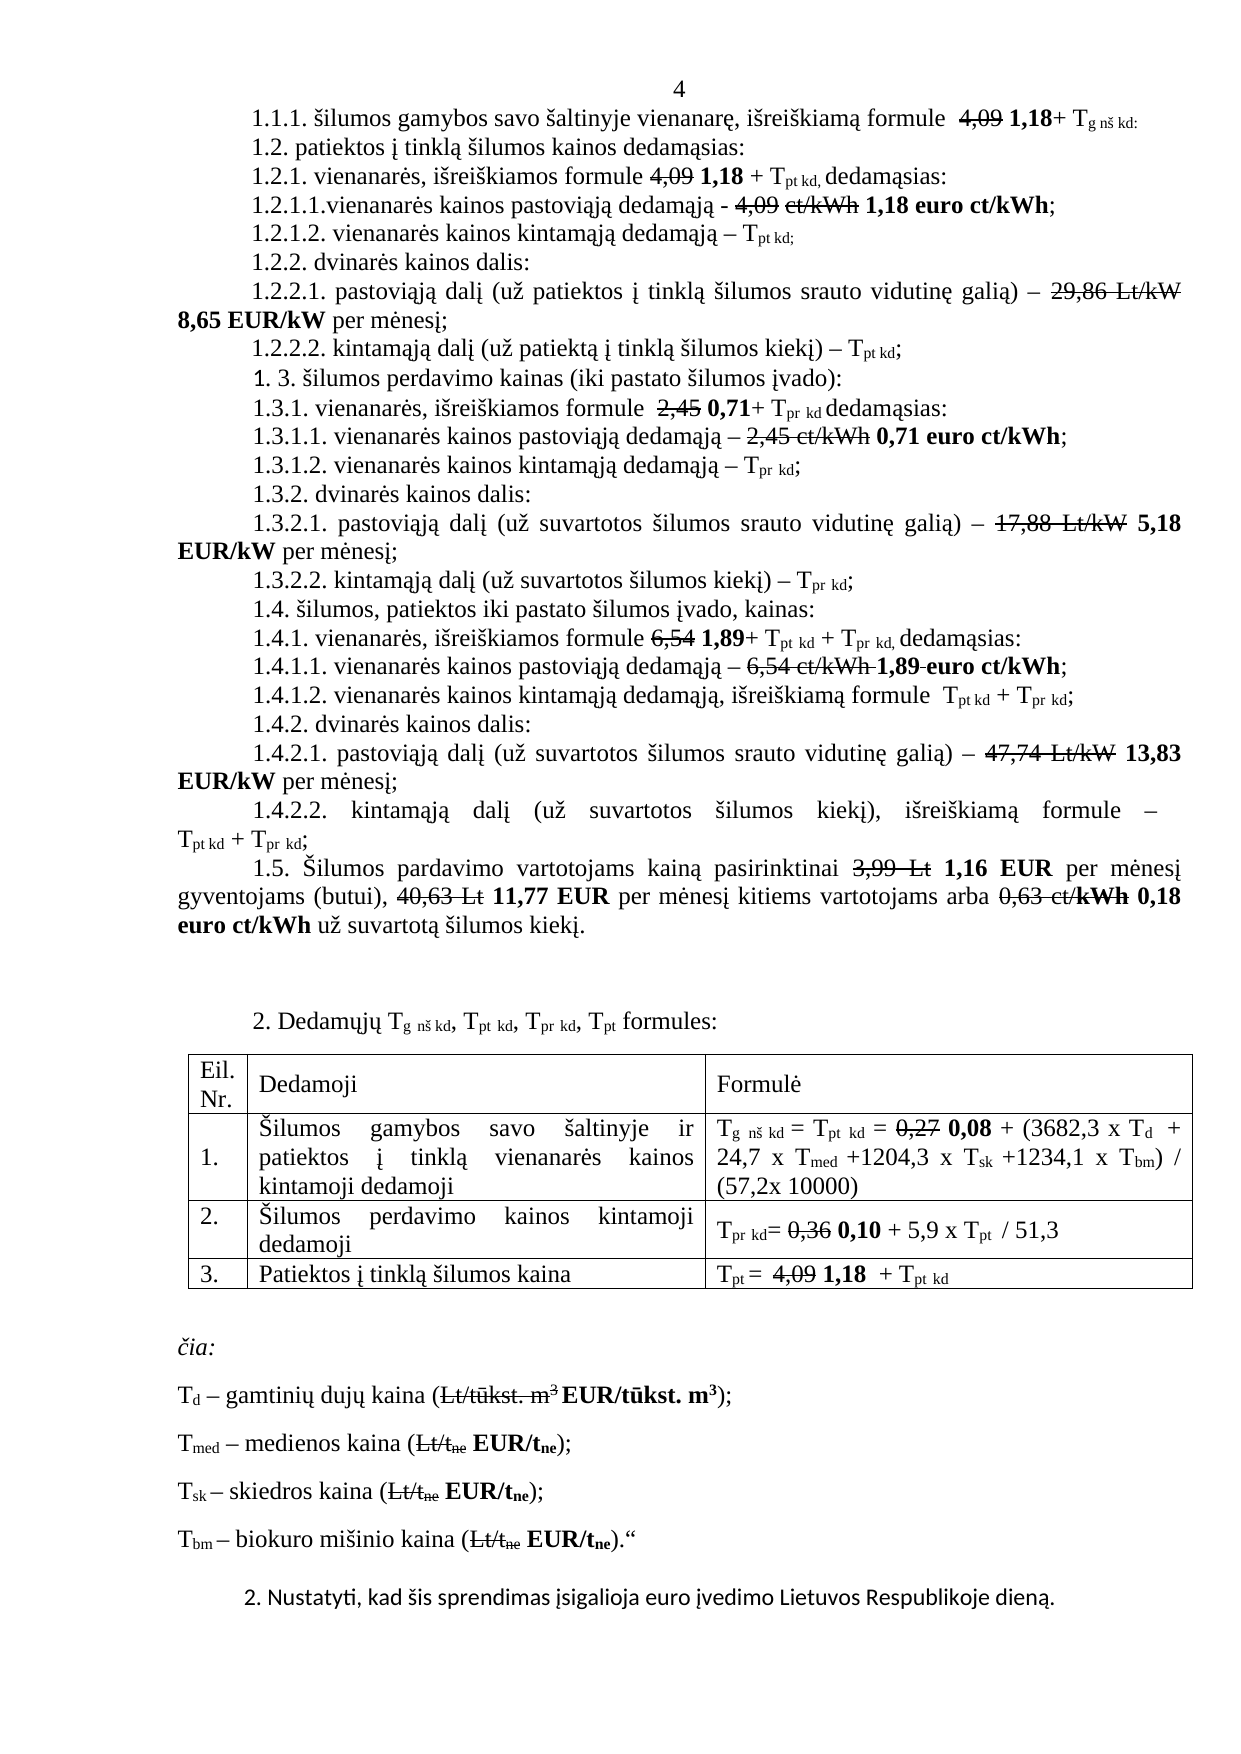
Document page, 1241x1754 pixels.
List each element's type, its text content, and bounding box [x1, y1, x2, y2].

text 1.4.1.1. vienanarės kainos pastoviąją dedamąją – 6,54 ct/kWh 1,89 euro ct/kWh; [252, 651, 1181, 680]
table_cell 2. [189, 1201, 247, 1258]
text 1.1.1. šilumos gamybos savo šaltinyje vienanarę, išreiškiamą formule 4,09 1,18+ Tg nš kd: [177, 103, 1181, 132]
table_cell Tpr kd= 0,36 0,10 + 5,9 x Tpt / 51,3 [706, 1201, 1192, 1258]
text Tmed – medienos kaina (Lt/tne EUR/tne); [177, 1428, 1181, 1457]
table_header Formulė [706, 1055, 1192, 1112]
table_cell Patiektos į tinklą šilumos kaina [248, 1259, 705, 1288]
table_cell Tpt = 4,09 1,18 + Tpt kd [706, 1259, 1192, 1288]
text 1.2.1.1.vienanarės kainos pastoviąją dedamąją - 4,09 ct/kWh 1,18 euro ct/kWh; [177, 190, 1181, 218]
text Tsk – skiedros kaina (Lt/tne EUR/tne); [177, 1476, 1181, 1505]
text 1. 3. šilumos perdavimo kainas (iki pastato šilumos įvado): [177, 362, 1181, 393]
text 1.3.2. dvinarės kainos dalis: [252, 479, 1181, 508]
text 1.4. šilumos, patiektos iki pastato šilumos įvado, kainas: [177, 594, 1181, 623]
text 1.2.1.2. vienanarės kainos kintamąją dedamąją – Tpt kd; [177, 218, 1181, 247]
text 1.2.2.1. pastoviąją dalį (už patiektos į tinklą šilumos srauto vidutinę galią) – 29,86 Lt/kW 8,65 EUR/kW per mėnesį; [177, 276, 1181, 333]
text 1.4.1.2. vienanarės kainos kintamąją dedamąją, išreiškiamą formule Tpt kd + Tpr kd; [252, 680, 1181, 709]
text 1.4.1. vienanarės, išreiškiamos formule 6,54 1,89+ Tpt kd + Tpr kd, dedamąsias: [252, 623, 1181, 651]
table_cell 3. [189, 1259, 247, 1288]
text 1.4.2. dvinarės kainos dalis: [252, 709, 1181, 738]
text 2. Nustatyti, kad šis sprendimas įsigalioja euro įvedimo Lietuvos Respublikoje dieną. [177, 1582, 1181, 1611]
text 1.3.2.2. kintamąją dalį (už suvartotos šilumos kiekį) – Tpr kd; [252, 565, 1181, 594]
text 1.3.1. vienanarės, išreiškiamos formule 2,45 0,71+ Tpr kd dedamąsias: [252, 393, 1181, 421]
text čia: [177, 1332, 1181, 1361]
table_header Eil. Nr. [189, 1055, 247, 1112]
text 1.2.2. dvinarės kainos dalis: [177, 247, 1181, 276]
text 2. Dedamųjų Tg nš kd, Tpt kd, Tpr kd, Tpt formules: [252, 1006, 1181, 1035]
table_header Dedamoji [248, 1055, 705, 1112]
text Td – gamtinių dujų kaina (Lt/tūkst. m3 EUR/tūkst. m3); [177, 1380, 1181, 1409]
text 1.2. patiektos į tinklą šilumos kainos dedamąsias: [177, 132, 1181, 161]
text Tbm – biokuro mišinio kaina (Lt/tne EUR/tne).“ [177, 1524, 1181, 1553]
table_cell Šilumos perdavimo kainos kintamoji dedamoji [248, 1201, 705, 1258]
table_cell Šilumos gamybos savo šaltinyje ir patiektos į tinklą vienanarės kainos kintamoji dedamoji [248, 1114, 705, 1200]
text 1.3.1.1. vienanarės kainos pastoviąją dedamąją – 2,45 ct/kWh 0,71 euro ct/kWh; [252, 421, 1181, 450]
text 1.3.1.2. vienanarės kainos kintamąją dedamąją – Tpr kd; [252, 450, 1181, 479]
text 1.5. Šilumos pardavimo vartotojams kainą pasirinktinai 3,99 Lt 1,16 EUR per mėnesį gyventojams (butui), 40,63 Lt 11,77 EUR per mėnesį kitiems vartotojams arba 0,63 ct/kWh 0,18 euro ct/kWh už suvartotą šilumos kiekį. [177, 853, 1181, 939]
text 1.4.2.2. kintamąją dalį (už suvartotos šilumos kiekį), išreiškiamą formule – Tpt kd + Tpr kd; [177, 795, 1181, 853]
table_cell 1. [189, 1114, 247, 1200]
text 1.4.2.1. pastoviąją dalį (už suvartotos šilumos srauto vidutinę galią) – 47,74 Lt/kW 13,83 EUR/kW per mėnesį; [177, 738, 1181, 795]
text 1.3.2.1. pastoviąją dalį (už suvartotos šilumos srauto vidutinę galią) – 17,88 Lt/kW 5,18 EUR/kW per mėnesį; [177, 508, 1181, 565]
text 1.2.2.2. kintamąją dalį (už patiektą į tinklą šilumos kiekį) – Tpt kd; [177, 333, 1181, 362]
table_cell Tg nš kd = Tpt kd = 0,27 0,08 + (3682,3 x Td + 24,7 x Tmed +1204,3 x Tsk +1234,1 x Tbm) / (57,2x 10000) [706, 1114, 1192, 1200]
text 1.2.1. vienanarės, išreiškiamos formule 4,09 1,18 + Tpt kd, dedamąsias: [177, 161, 1181, 190]
